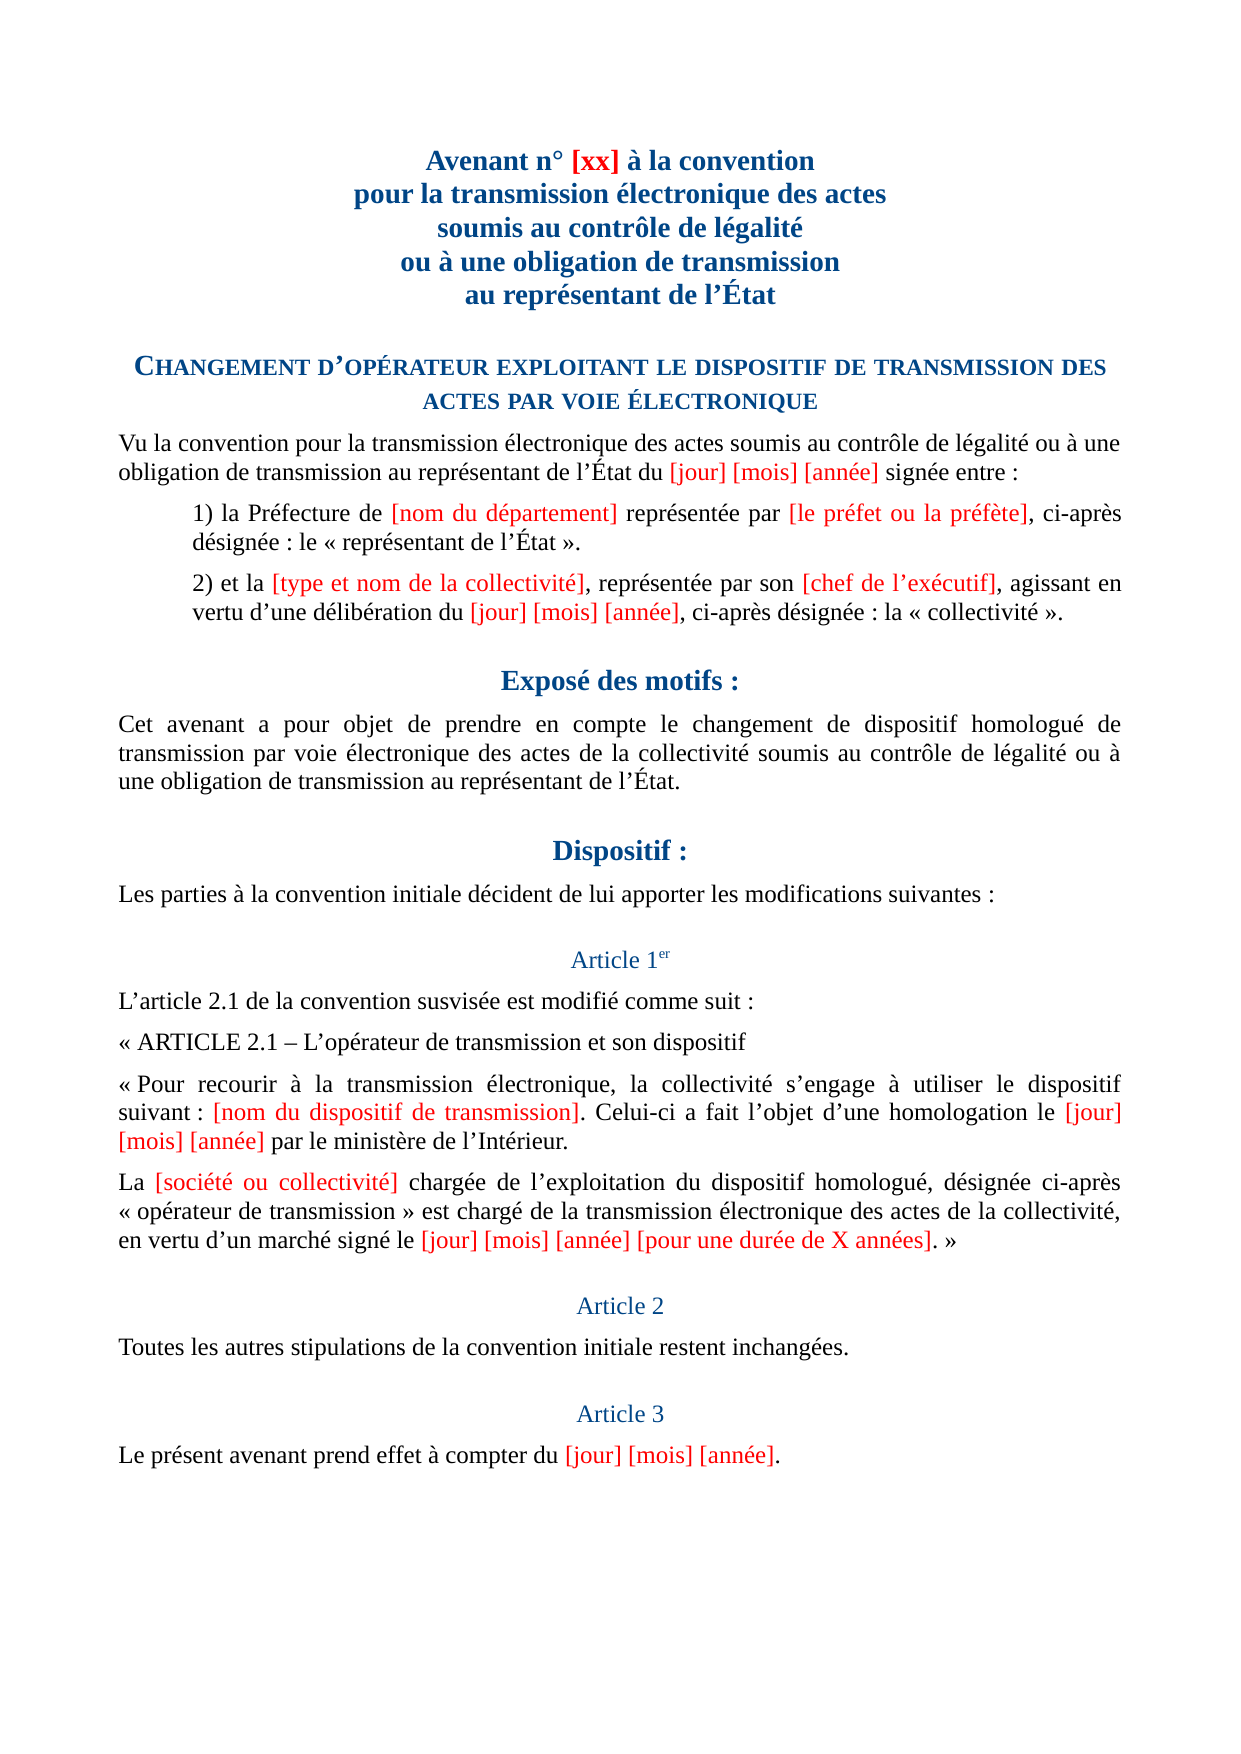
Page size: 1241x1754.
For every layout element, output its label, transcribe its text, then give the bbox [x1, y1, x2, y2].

subtitle Article 2 [118, 1291, 1122, 1320]
text La [société ou collectivité] chargée de l’exploitation du dispositif homologué, désignée ci-après « opérateur de transmission » est chargé de la transmission électronique des actes de la collectivité, en vertu d’un marché signé le [jour] [mois] [année] [pour une durée de X années]. » [118, 1167, 1122, 1254]
text « Pour recourir à la transmission électronique, la collectivité s’engage à utiliser le dispositif suivant : [nom du dispositif de transmission]. Celui-ci a fait l’objet d’une homologation le [jour] [mois] [année] par le ministère de l’Intérieur. [118, 1069, 1122, 1155]
text 1) la Préfecture de [nom du département] représentée par [le préfet ou la préfète], ci-après désignée : le « représentant de l’État ». [192, 498, 1122, 555]
text Cet avenant a pour objet de prendre en compte le changement de dispositif homologué de transmission par voie électronique des actes de la collectivité soumis au contrôle de légalité ou à une obligation de transmission au représentant de l’État. [118, 709, 1122, 795]
text 2) et la [type et nom de la collectivité], représentée par son [chef de l’exécutif], agissant en vertu d’une délibération du [jour] [mois] [année], ci-après désignée : la « collectivité ». [192, 568, 1122, 625]
text Toutes les autres stipulations de la convention initiale restent inchangées. [118, 1332, 1122, 1361]
text Le présent avenant prend effet à compter du [jour] [mois] [année]. [118, 1440, 1122, 1469]
subtitle Article 3 [118, 1399, 1122, 1427]
text L’article 2.1 de la convention susvisée est modifié comme suit : [118, 986, 1122, 1015]
subtitle Article 1er [118, 945, 1122, 974]
text « ARTICLE 2.1 – L’opérateur de transmission et son dispositif [118, 1027, 1122, 1056]
text Vu la convention pour la transmission électronique des actes soumis au contrôle de légalité ou à une obligation de transmission au représentant de l’État du [jour] [mois] [année] signée entre : [118, 428, 1122, 485]
title Changement d’opérateur exploitant le dispositif de transmission des actes par voie électronique [118, 348, 1122, 415]
subtitle Avenant n° [xx] à la convention pour la transmission électronique des actes soumis au contrôle de légalité ou à une obligation de transmission au représentant de l’État [118, 143, 1122, 311]
subtitle Dispositif : [118, 833, 1122, 866]
subtitle Exposé des motifs : [118, 663, 1122, 696]
text Les parties à la convention initiale décident de lui apporter les modifications suivantes : [118, 879, 1122, 907]
